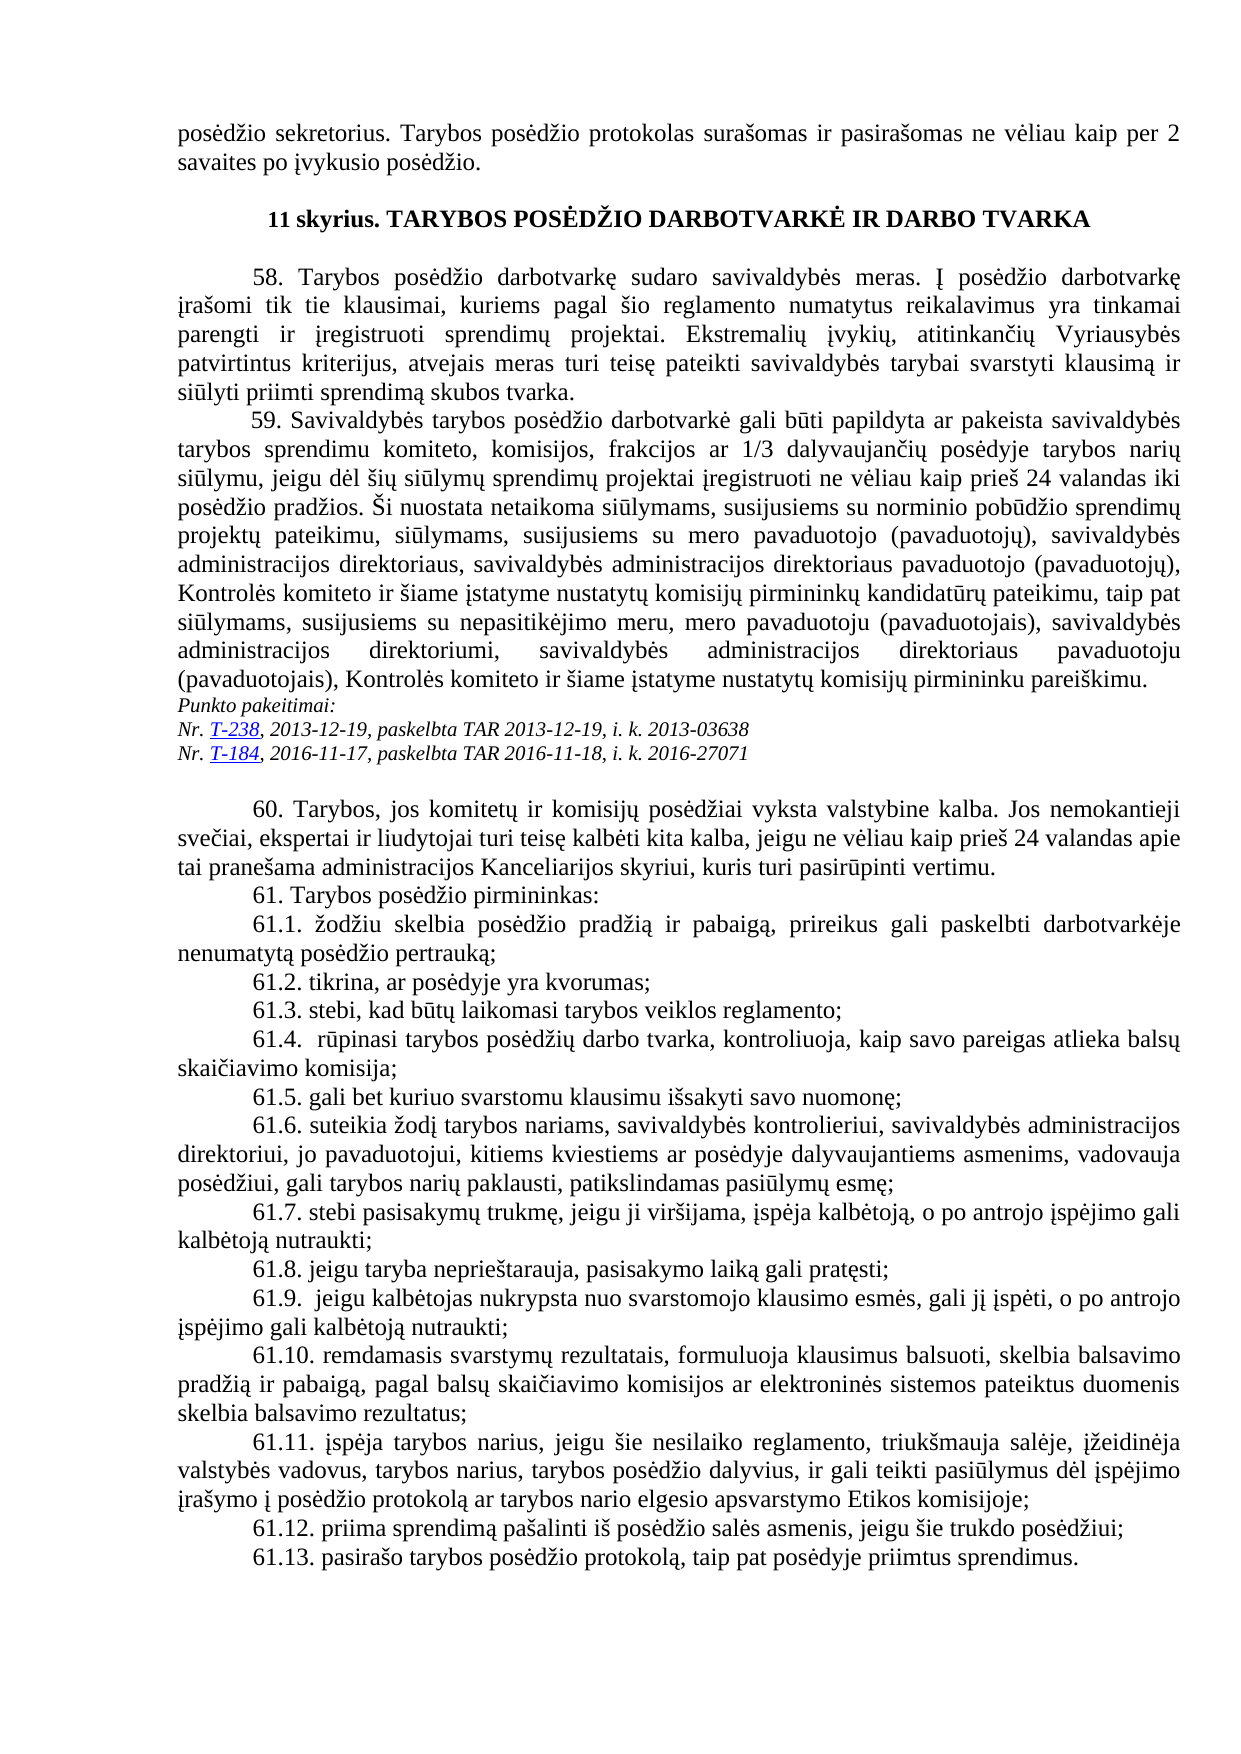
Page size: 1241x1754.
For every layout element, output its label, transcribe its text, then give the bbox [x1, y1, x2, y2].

text 59. Savivaldybės tarybos posėdžio darbotvarkė gali būti papildyta ar pakeista savivaldybės tarybos sprendimu komiteto, komisijos, frakcijos ar 1/3 dalyvaujančių posėdyje tarybos narių siūlymu, jeigu dėl šių siūlymų sprendimų projektai įregistruoti ne vėliau kaip prieš 24 valandas iki posėdžio pradžios. Ši nuostata netaikoma siūlymams, susijusiems su norminio pobūdžio sprendimų projektų pateikimu, siūlymams, susijusiems su mero pavaduotojo (pavaduotojų), savivaldybės administracijos direktoriaus, savivaldybės administracijos direktoriaus pavaduotojo (pavaduotojų), Kontrolės komiteto ir šiame įstatyme nustatytų komisijų pirmininkų kandidatūrų pateikimu, taip pat siūlymams, susijusiems su nepasitikėjimo meru, mero pavaduotoju (pavaduotojais), savivaldybės administracijos direktoriumi, savivaldybės administracijos direktoriaus pavaduotoju (pavaduotojais), Kontrolės komiteto ir šiame įstatyme nustatytų komisijų pirmininku pareiškimu. [177, 406, 1181, 693]
text 61.4. rūpinasi tarybos posėdžių darbo tvarka, kontroliuoja, kaip savo pareigas atlieka balsų skaičiavimo komisija; [177, 1024, 1181, 1082]
text 61.13. pasirašo tarybos posėdžio protokolą, taip pat posėdyje priimtus sprendimus. [177, 1542, 1181, 1570]
text Punkto pakeitimai: [177, 693, 1181, 717]
text 61.11. įspėja tarybos narius, jeigu šie nesilaiko reglamento, triukšmauja salėje, įžeidinėja valstybės vadovus, tarybos narius, tarybos posėdžio dalyvius, ir gali teikti pasiūlymus dėl įspėjimo įrašymo į posėdžio protokolą ar tarybos nario elgesio apsvarstymo Etikos komisijoje; [177, 1427, 1181, 1513]
text 61.8. jeigu taryba neprieštarauja, pasisakymo laiką gali pratęsti; [177, 1254, 1181, 1283]
text 61.12. priima sprendimą pašalinti iš posėdžio salės asmenis, jeigu šie trukdo posėdžiui; [177, 1513, 1181, 1542]
text 61.9. jeigu kalbėtojas nukrypsta nuo svarstomojo klausimo esmės, gali jį įspėti, o po antrojo įspėjimo gali kalbėtoją nutraukti; [177, 1283, 1181, 1340]
text 11 skyrius. TARYBOS POSĖDŽIO DARBOTVARKĖ IR DARBO TVARKA [177, 204, 1181, 233]
text 61.6. suteikia žodį tarybos nariams, savivaldybės kontrolieriui, savivaldybės administracijos direktoriui, jo pavaduotojui, kitiems kviestiems ar posėdyje dalyvaujantiems asmenims, vadovauja posėdžiui, gali tarybos narių paklausti, patikslindamas pasiūlymų esmę; [177, 1110, 1181, 1197]
text 61.10. remdamasis svarstymų rezultatais, formuluoja klausimus balsuoti, skelbia balsavimo pradžią ir pabaigą, pagal balsų skaičiavimo komisijos ar elektroninės sistemos pateiktus duomenis skelbia balsavimo rezultatus; [177, 1340, 1181, 1427]
text 61.5. gali bet kuriuo svarstomu klausimu išsakyti savo nuomonę; [177, 1082, 1181, 1110]
text Nr. T-184, 2016-11-17, paskelbta TAR 2016-11-18, i. k. 2016-27071 [177, 741, 1181, 765]
text 61.1. žodžiu skelbia posėdžio pradžią ir pabaigą, prireikus gali paskelbti darbotvarkėje nenumatytą posėdžio pertrauką; [177, 909, 1181, 967]
text posėdžio sekretorius. Tarybos posėdžio protokolas surašomas ir pasirašomas ne vėliau kaip per 2 savaites po įvykusio posėdžio. [177, 118, 1181, 176]
text 61.3. stebi, kad būtų laikomasi tarybos veiklos reglamento; [177, 995, 1181, 1024]
text 61. Tarybos posėdžio pirmininkas: [177, 880, 1181, 909]
text 61.7. stebi pasisakymų trukmę, jeigu ji viršijama, įspėja kalbėtoją, o po antrojo įspėjimo gali kalbėtoją nutraukti; [177, 1197, 1181, 1254]
text 58. Tarybos posėdžio darbotvarkę sudaro savivaldybės meras. Į posėdžio darbotvarkę įrašomi tik tie klausimai, kuriems pagal šio reglamento numatytus reikalavimus yra tinkamai parengti ir įregistruoti sprendimų projektai. Ekstremalių įvykių, atitinkančių Vyriausybės patvirtintus kriterijus, atvejais meras turi teisę pateikti savivaldybės tarybai svarstyti klausimą ir siūlyti priimti sprendimą skubos tvarka. [177, 262, 1181, 406]
text Nr. T-238, 2013-12-19, paskelbta TAR 2013-12-19, i. k. 2013-03638 [177, 717, 1181, 741]
text 61.2. tikrina, ar posėdyje yra kvorumas; [177, 967, 1181, 995]
text 60. Tarybos, jos komitetų ir komisijų posėdžiai vyksta valstybine kalba. Jos nemokantieji svečiai, ekspertai ir liudytojai turi teisę kalbėti kita kalba, jeigu ne vėliau kaip prieš 24 valandas apie tai pranešama administracijos Kanceliarijos skyriui, kuris turi pasirūpinti vertimu. [177, 794, 1181, 880]
